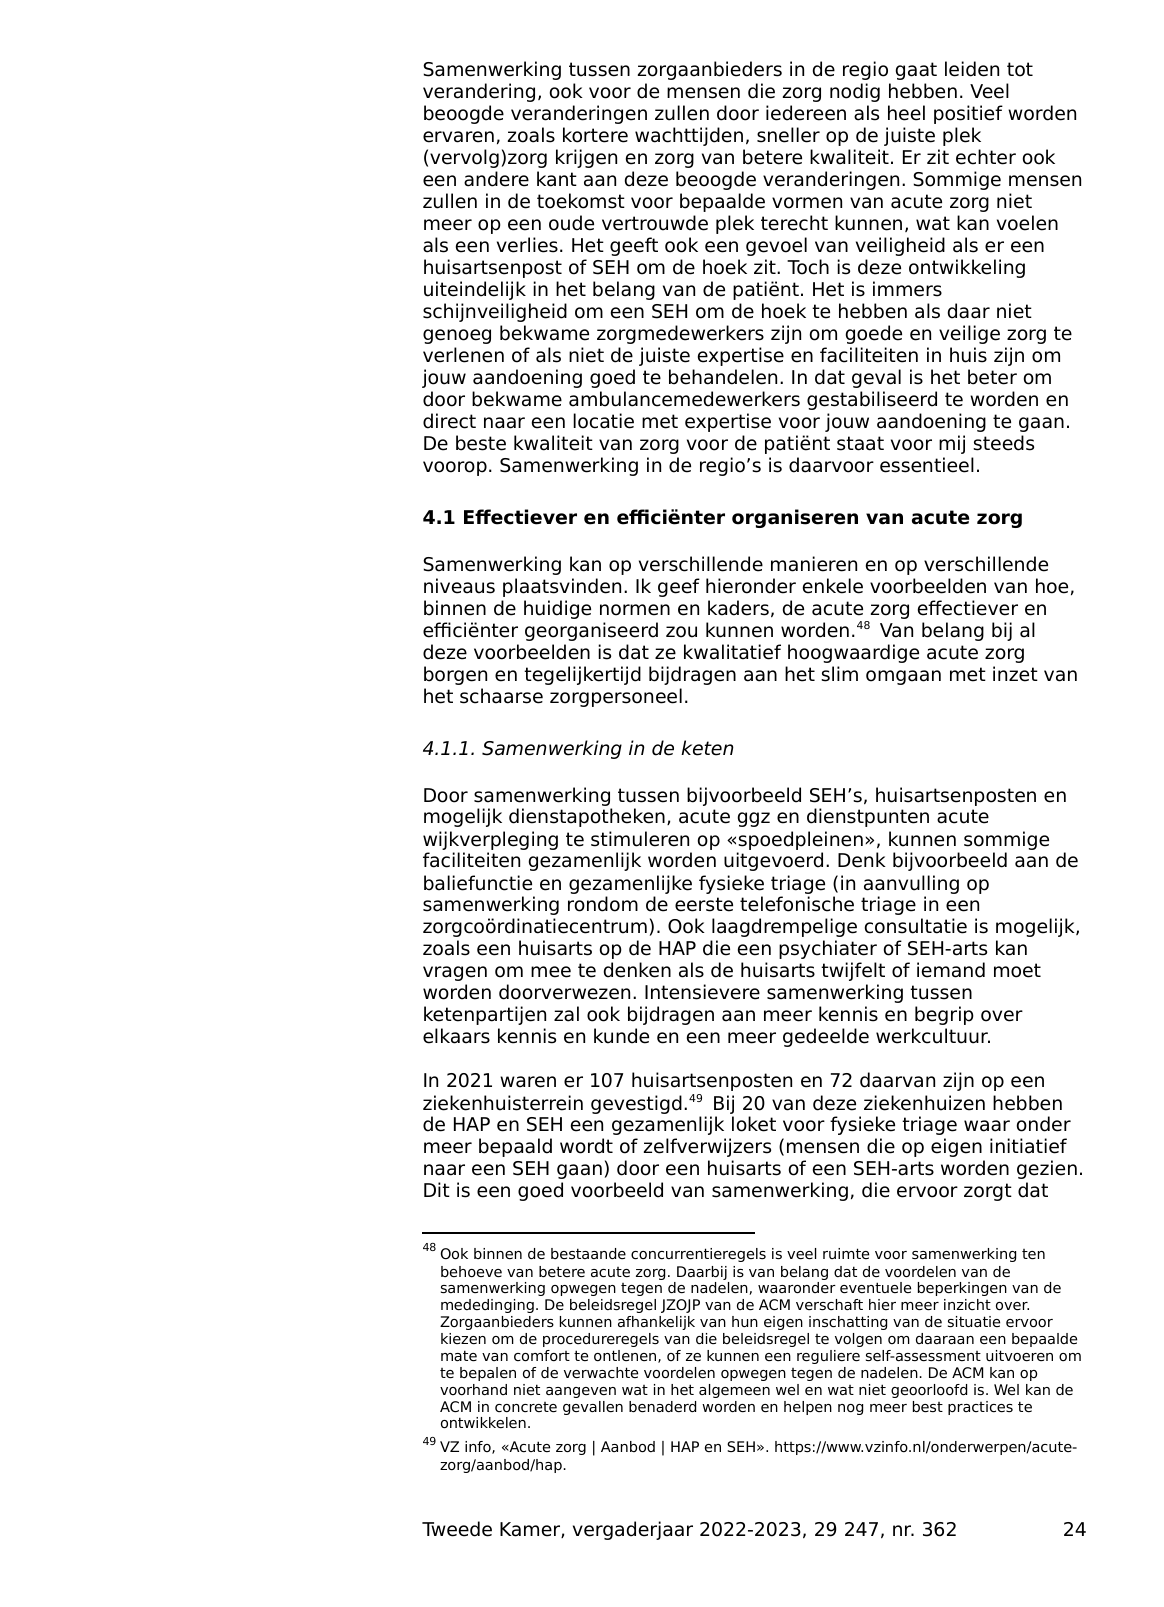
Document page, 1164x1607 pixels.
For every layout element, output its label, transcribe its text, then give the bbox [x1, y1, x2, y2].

text Samenwerking kan op verschillende manieren en op verschillende niveaus plaatsvinden. Ik geef hieronder enkele voorbeelden van hoe, binnen de huidige normen en kaders, de acute zorg effectiever en efficiënter georganiseerd zou kunnen worden. Van belang bij al deze voorbeelden is dat ze kwalitatief hoogwaardige acute zorg borgen en tegelijkertijd bijdragen aan het slim omgaan met inzet van het schaarse zorgpersoneel. [422, 554, 1087, 707]
text In 2021 waren er 107 huisartsenposten en 72 daarvan zijn op een ziekenhuisterrein gevestigd. Bij 20 van deze ziekenhuizen hebben de HAP en SEH een gezamenlijk loket voor fysieke triage waar onder meer bepaald wordt of zelfverwijzers (mensen die op eigen initiatief naar een SEH gaan) door een huisarts of een SEH-arts worden gezien. Dit is een goed voorbeeld van samenwerking, die ervoor zorgt dat [422, 1070, 1087, 1202]
text VZ info, «Acute zorg | Aanbod | HAP en SEH». https://www.vzinfo.nl/onderwerpen/acute-zorg/aanbod/hap. [422, 1435, 1087, 1474]
text Samenwerking tussen zorgaanbieders in de regio gaat leiden tot verandering, ook voor de mensen die zorg nodig hebben. Veel beoogde veranderingen zullen door iedereen als heel positief worden ervaren, zoals kortere wachttijden, sneller op de juiste plek (vervolg)zorg krijgen en zorg van betere kwaliteit. Er zit echter ook een andere kant aan deze beoogde veranderingen. Sommige mensen zullen in de toekomst voor bepaalde vormen van acute zorg niet meer op een oude vertrouwde plek terecht kunnen, wat kan voelen als een verlies. Het geeft ook een gevoel van veiligheid als er een huisartsenpost of SEH om de hoek zit. Toch is deze ontwikkeling uiteindelijk in het belang van de patiënt. Het is immers schijnveiligheid om een SEH om de hoek te hebben als daar niet genoeg bekwame zorgmedewerkers zijn om goede en veilige zorg te verlenen of als niet de juiste expertise en faciliteiten in huis zijn om jouw aandoening goed te behandelen. In dat geval is het beter om door bekwame ambulancemedewerkers gestabiliseerd te worden en direct naar een locatie met expertise voor jouw aandoening te gaan. De beste kwaliteit van zorg voor de patiënt staat voor mij steeds voorop. Samenwerking in de regio’s is daarvoor essentieel. [422, 59, 1087, 477]
text Ook binnen de bestaande concurrentieregels is veel ruimte voor samenwerking ten behoeve van betere acute zorg. Daarbij is van belang dat de voordelen van de samenwerking opwegen tegen de nadelen, waaronder eventuele beperkingen van de mededinging. De beleidsregel JZOJP van de ACM verschaft hier meer inzicht over. Zorgaanbieders kunnen afhankelijk van hun eigen inschatting van de situatie ervoor kiezen om de procedureregels van die beleidsregel te volgen om daaraan een bepaalde mate van comfort te ontlenen, of ze kunnen een reguliere self-assessment uitvoeren om te bepalen of de verwachte voordelen opwegen tegen de nadelen. De ACM kan op voorhand niet aangeven wat in het algemeen wel en wat niet geoorloofd is. Wel kan de ACM in concrete gevallen benaderd worden en helpen nog meer best practices te ontwikkelen. [422, 1242, 1087, 1432]
subtitle 4.1 Effectiever en efficiënter organiseren van acute zorg [422, 507, 1087, 529]
text Door samenwerking tussen bijvoorbeeld SEH’s, huisartsenposten en mogelijk dienstapotheken, acute ggz en dienstpunten acute wijkverpleging te stimuleren op «spoedpleinen», kunnen sommige faciliteiten gezamenlijk worden uitgevoerd. Denk bijvoorbeeld aan de baliefunctie en gezamenlijke fysieke triage (in aanvulling op samenwerking rondom de eerste telefonische triage in een zorgcoördinatiecentrum). Ook laagdrempelige consultatie is mogelijk, zoals een huisarts op de HAP die een psychiater of SEH-arts kan vragen om mee te denken als de huisarts twijfelt of iemand moet worden doorverwezen. Intensievere samenwerking tussen ketenpartijen zal ook bijdragen aan meer kennis en begrip over elkaars kennis en kunde en een meer gedeelde werkcultuur. [422, 784, 1087, 1048]
subtitle 4.1.1. Samenwerking in de keten [422, 737, 1087, 759]
